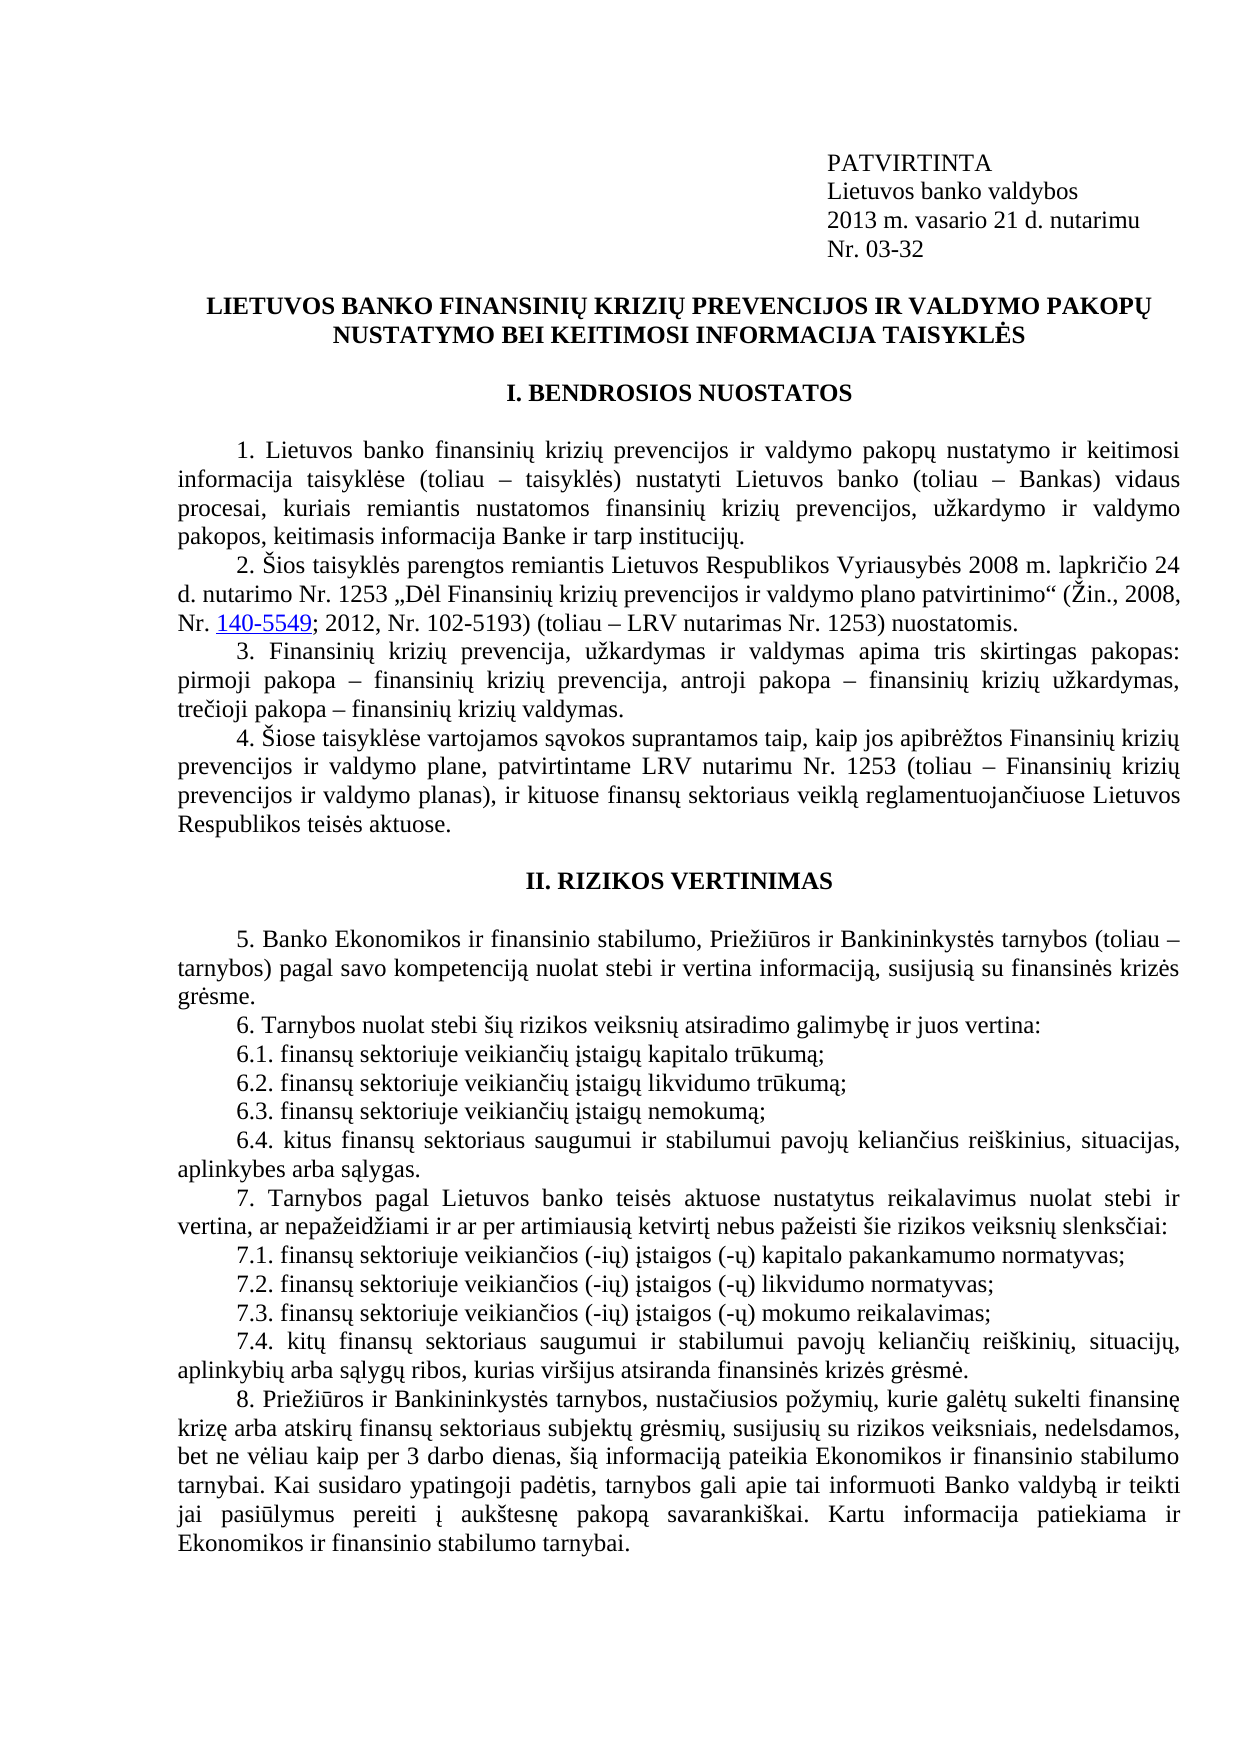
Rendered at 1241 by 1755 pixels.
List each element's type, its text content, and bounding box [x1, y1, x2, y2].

text 1. Lietuvos banko finansinių krizių prevencijos ir valdymo pakopų nustatymo ir keitimosi informacija taisyklėse (toliau – taisyklės) nustatyti Lietuvos banko (toliau – Bankas) vidaus procesai, kuriais remiantis nustatomos finansinių krizių prevencijos, užkardymo ir valdymo pakopos, keitimasis informacija Banke ir tarp institucijų. [177, 435, 1181, 550]
text 8. Priežiūros ir Bankininkystės tarnybos, nustačiusios požymių, kurie galėtų sukelti finansinę krizę arba atskirų finansų sektoriaus subjektų grėsmių, susijusių su rizikos veiksniais, nedelsdamos, bet ne vėliau kaip per 3 darbo dienas, šią informaciją pateikia Ekonomikos ir finansinio stabilumo tarnybai. Kai susidaro ypatingoji padėtis, tarnybos gali apie tai informuoti Banko valdybą ir teikti jai pasiūlymus pereiti į aukštesnę pakopą savarankiškai. Kartu informacija patiekiama ir Ekonomikos ir finansinio stabilumo tarnybai. [177, 1384, 1181, 1556]
text 7.3. finansų sektoriuje veikiančios (-ių) įstaigos (-ų) mokumo reikalavimas; [177, 1298, 1181, 1326]
text I. BENDROSIOS NUOSTATOS [177, 378, 1181, 406]
text 7.4. kitų finansų sektoriaus saugumui ir stabilumui pavojų keliančių reiškinių, situacijų, aplinkybių arba sąlygų ribos, kurias viršijus atsiranda finansinės krizės grėsmė. [177, 1326, 1181, 1384]
text II. RIZIKOS VERTINIMAS [177, 866, 1181, 895]
text 7. Tarnybos pagal Lietuvos banko teisės aktuose nustatytus reikalavimus nuolat stebi ir vertina, ar nepažeidžiami ir ar per artimiausią ketvirtį nebus pažeisti šie rizikos veiksnių slenksčiai: [177, 1183, 1181, 1240]
text 6.4. kitus finansų sektoriaus saugumui ir stabilumui pavojų keliančius reiškinius, situacijas, aplinkybes arba sąlygas. [177, 1125, 1181, 1183]
text 6.2. finansų sektoriuje veikiančių įstaigų likvidumo trūkumą; [177, 1068, 1181, 1096]
text 7.2. finansų sektoriuje veikiančios (-ių) įstaigos (-ų) likvidumo normatyvas; [177, 1269, 1181, 1298]
text 7.1. finansų sektoriuje veikiančios (-ių) įstaigos (-ų) kapitalo pakankamumo normatyvas; [177, 1240, 1181, 1269]
text 2. Šios taisyklės parengtos remiantis Lietuvos Respublikos Vyriausybės 2008 m. lapkričio 24 d. nutarimo Nr. 1253 „Dėl Finansinių krizių prevencijos ir valdymo plano patvirtinimo“ (Žin., 2008, Nr. 140-5549; 2012, Nr. 102-5193) (toliau – LRV nutarimas Nr. 1253) nuostatomis. [177, 550, 1181, 636]
text 3. Finansinių krizių prevencija, užkardymas ir valdymas apima tris skirtingas pakopas: pirmoji pakopa – finansinių krizių prevencija, antroji pakopa – finansinių krizių užkardymas, trečioji pakopa – finansinių krizių valdymas. [177, 636, 1181, 723]
text 6. Tarnybos nuolat stebi šių rizikos veiksnių atsiradimo galimybę ir juos vertina: [177, 1010, 1181, 1039]
text 4. Šiose taisyklėse vartojamos sąvokos suprantamos taip, kaip jos apibrėžtos Finansinių krizių prevencijos ir valdymo plane, patvirtintame LRV nutarimu Nr. 1253 (toliau – Finansinių krizių prevencijos ir valdymo planas), ir kituose finansų sektoriaus veiklą reglamentuojančiuose Lietuvos Respublikos teisės aktuose. [177, 723, 1181, 838]
text 6.3. finansų sektoriuje veikiančių įstaigų nemokumą; [177, 1096, 1181, 1125]
text Lietuvos banko valdybos [177, 176, 1181, 205]
text 6.1. finansų sektoriuje veikiančių įstaigų kapitalo trūkumą; [177, 1039, 1181, 1068]
text 5. Banko Ekonomikos ir finansinio stabilumo, Priežiūros ir Bankininkystės tarnybos (toliau – tarnybos) pagal savo kompetenciją nuolat stebi ir vertina informaciją, susijusią su finansinės krizės grėsme. [177, 924, 1181, 1010]
text 2013 m. vasario 21 d. nutarimu [177, 205, 1181, 234]
text Nr. 03-32 [177, 234, 1181, 263]
text LIETUVOS BANKO FINANSINIŲ KRIZIŲ PREVENCIJOS IR VALDYMO PAKOPŲ NUSTATYMO BEI KEITIMOSI INFORMACIJA TAISYKLĖS [177, 291, 1181, 349]
text PATVIRTINTA [177, 148, 1181, 176]
